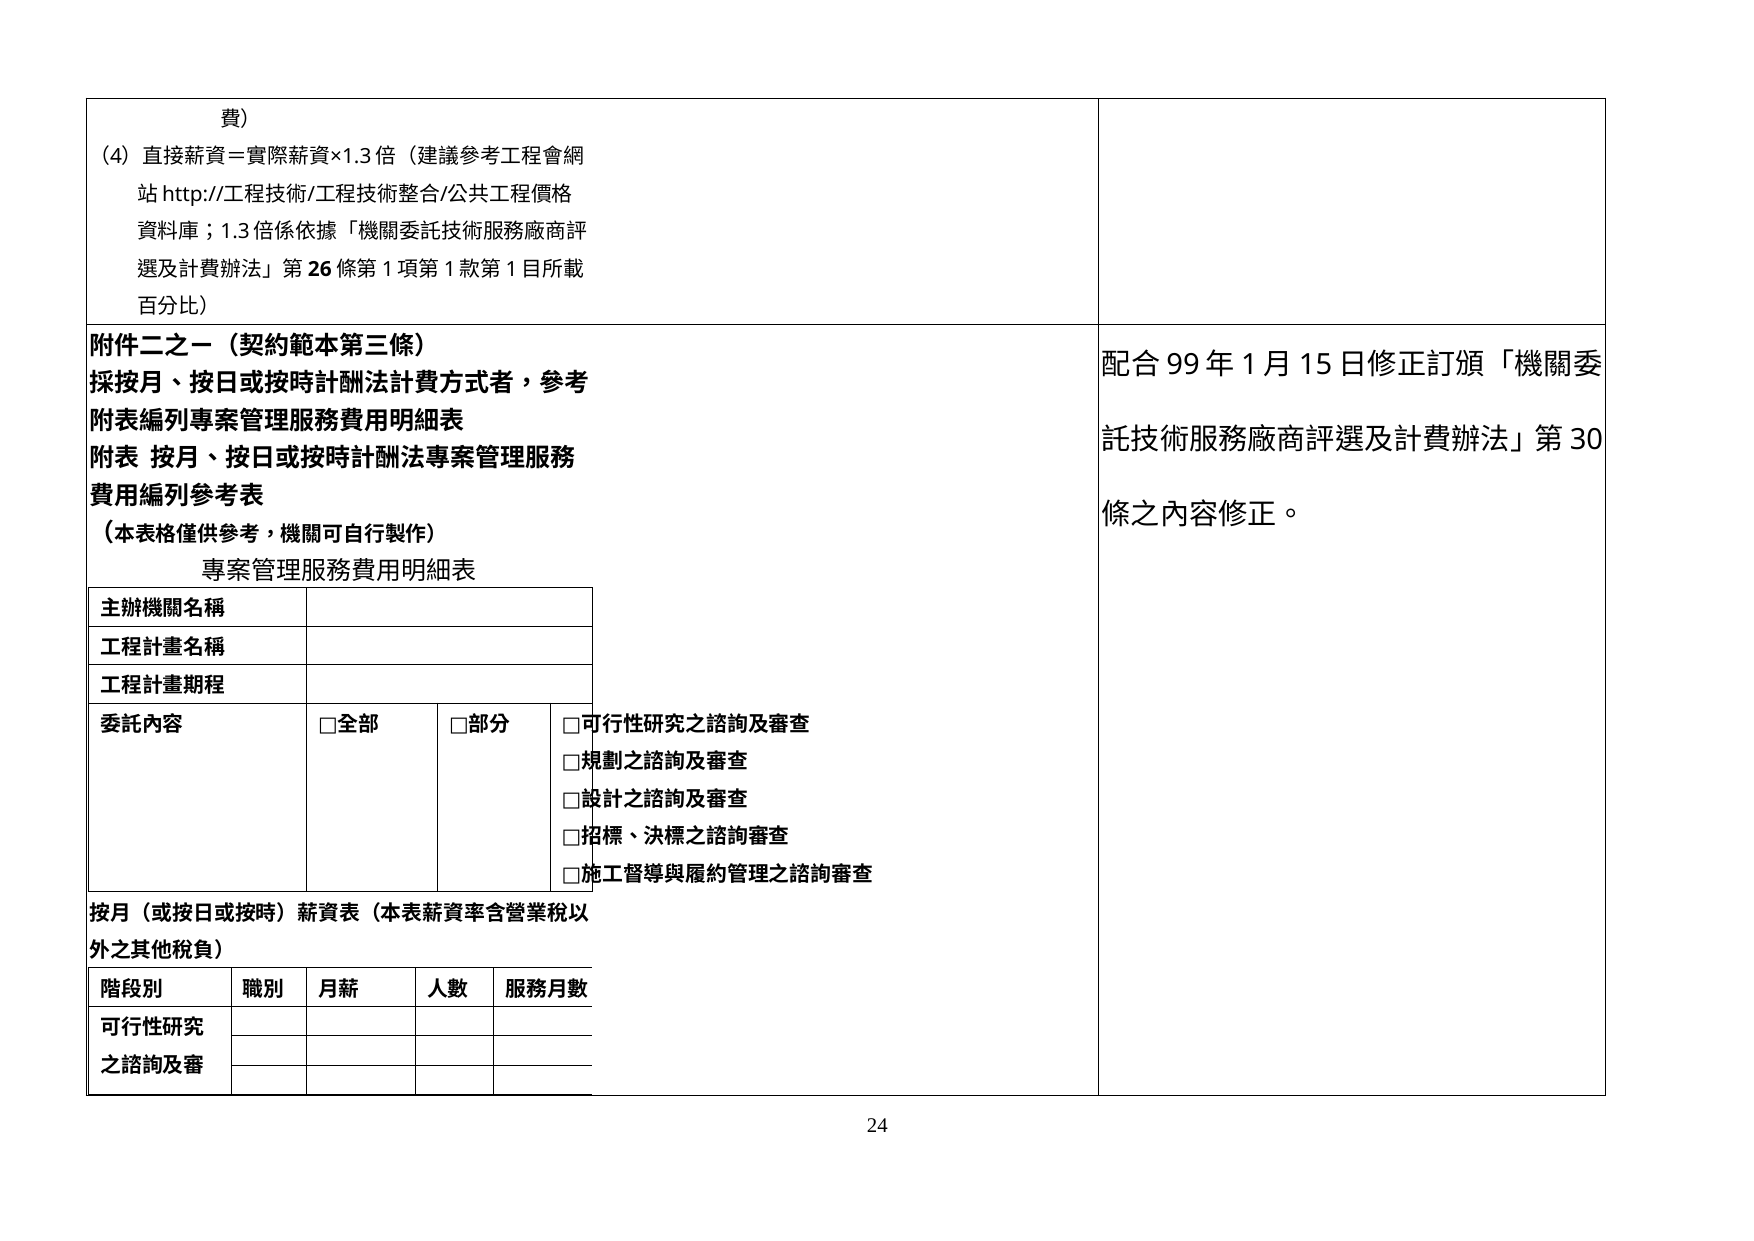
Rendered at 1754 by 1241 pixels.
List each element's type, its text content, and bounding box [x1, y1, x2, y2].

table_cell 附件二（契約範本第三條） 採服務成本加公費法計費方式者，參考附表編列專案管理服務費用明細表 附表 服務成本加公費法專案管理服務費用編列參考表 （本表格僅供參考，機關可自行製作） 專案管理服務費用明細表 直接薪資表 其他直接費用 附註： 一、直接費用小計：直接薪資小計（一）＋其他直接費用小計（二）＋管理費用（三）＝直接費用小計（四） 二、具體工作內容描述： （一）各時程管控。（得以期程表表管控） （二）預算管控。（得以概估預算表管控） （三）□可行性研究之諮詢與審查。 （四）□規劃之諮詢與審查。 （五）□設計之諮詢與審查。 （六）□招標、決標之諮詢與審查。 （七）□施工督導與履約管理之諮詢與審查。 三、服務成本加公費法運用說明 服務成本加公費法之編列要項，依機關委託技術服務廠商評選及計費辦法之規定： 技術服務費用：由直接費用、公費及營業稅組成，而直接費用又包括直接薪資、其他直接費用、管理費三項，茲將計算公式臚列如下： 公式：技術服務費用總額＝直接費用+公費+營業稅＝﹝直接薪資+其他直接費用+管理費﹞+公費+營業稅 （1）直接費用 A、直接薪資：請檢討委託技術服務就各階段作業之詳細工作項目，並估算所需工作量（以人月數為主），依次填列於預估直接薪資表內。 本表填列之原則，應以各職別之人員依人力配置計畫所示。計算原則如下： 全程參與專案人員之人月數之估算，約略可與各階段實際期程相等估算。 計畫主持人投入時間，約為全程參與專案人員的4分之1計算；主辦經理1 名應全程投入，並酌增約前與約後服務2至6個月。 專業顧問得視工作性質不同而可酌予調整，惟以不超過全程參與人員的3分之1為原則。 每人月以平均每月180工作小時計，用月報表（TIME SHEET），按實填具每月彙整。 司機等非專案專業人員之薪資不得編入直接費用項下。 B、其他直接費用（請依機關委託技術服務廠商評選及計費辦法第26條第1項第1款第3目規定編列） （2）管理費（請依機關委託技術服務廠商評選及計費辦法第26條第1項第1款第2目規定編列） （3）公費（請依機關委託技術服務廠商評選及計費辦法第26條第1項第2款規定編列）： 公費應為定額且不得大於0.3×（直接費用+管理費） （4）直接薪資＝實際薪資×1.3倍（建議參考工程會網站http://工程技術/工程技術整合/公共工程價格資料庫；1.3倍係依據「機關委託技術服務廠商評選及計費辦法」第26條第1項第1款第1目所載百分比） [87, 99, 592, 323]
table_cell [416, 1007, 493, 1035]
table_cell [416, 1036, 493, 1065]
table_cell [232, 1066, 306, 1094]
table_cell 可行性研究之諮詢及審 [89, 1007, 231, 1094]
table_cell [494, 1066, 592, 1094]
table_cell 附件二之ㄧ（契約範本第三條） 採按月、按日或按時計酬法計費方式者，參考附表編列專案管理服務費用明細表 附表 按月、按日或按時計酬法專案管理服務費用編列參考表 （本表格僅供參考，機關可自行製作） 專案管理服務費用明細表 按月（或按日或按時）薪資表（本表薪資率含營業稅以外之其他稅負） 其他費用 [87, 325, 592, 1095]
table_header 人數 [416, 968, 493, 1006]
table_cell [307, 627, 592, 664]
table_header 職別 [232, 968, 306, 1006]
table_cell [307, 1007, 415, 1035]
table_cell [494, 1036, 592, 1065]
table_cell □部分 [438, 704, 550, 891]
table_cell [232, 1007, 306, 1035]
table_cell [416, 1066, 493, 1094]
table_cell □全部 [307, 704, 437, 891]
table_cell 工程計畫名稱 [89, 627, 306, 664]
table_cell [307, 665, 592, 703]
table_cell [307, 1036, 415, 1065]
table_cell [592, 99, 1098, 323]
table_cell [307, 1066, 415, 1094]
table_cell [1099, 99, 1605, 323]
table_cell [592, 325, 1098, 1095]
table_cell □可行性研究之諮詢及審查 □規劃之諮詢及審查 □設計之諮詢及審查 □招標、決標之諮詢審查 □施工督導與履約管理之諮詢審查 [551, 704, 592, 891]
table_header [307, 588, 592, 626]
table_cell 配合99年1月15日修正訂頒「機關委託技術服務廠商評選及計費辦法」第30條之內容修正。 [1099, 325, 1605, 1095]
table_header 月薪 [307, 968, 415, 1006]
table_cell [494, 1007, 592, 1035]
table_cell 委託內容 [89, 704, 306, 891]
table_cell 工程計畫期程 [89, 665, 306, 703]
table_header 主辦機關名稱 [89, 588, 306, 626]
table_header 服務月數 [494, 968, 592, 1006]
table_header 階段別 [89, 968, 231, 1006]
table_cell [232, 1036, 306, 1065]
